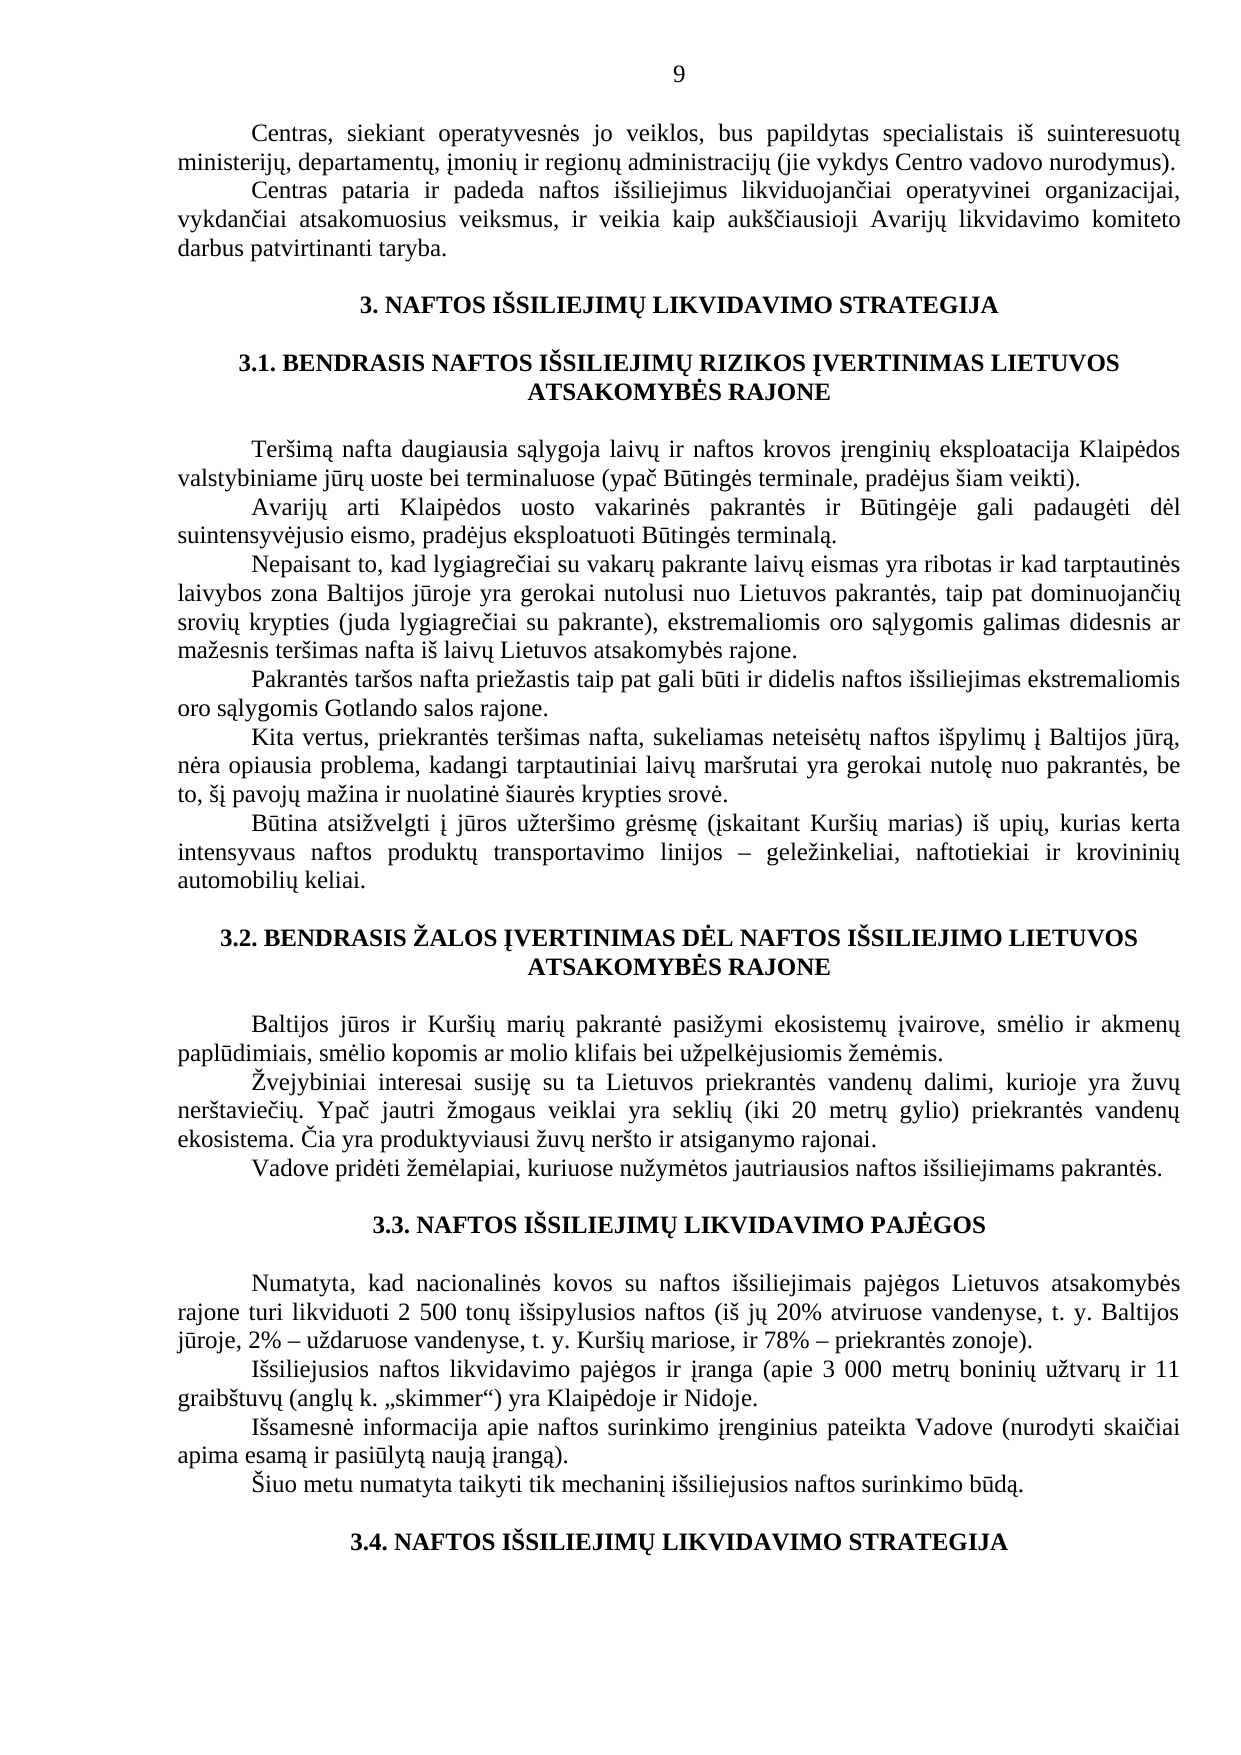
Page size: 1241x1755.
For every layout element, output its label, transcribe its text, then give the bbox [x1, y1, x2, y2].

text Nepaisant to, kad lygiagrečiai su vakarų pakrante laivų eismas yra ribotas ir kad tarptautinės laivybos zona Baltijos jūroje yra gerokai nutolusi nuo Lietuvos pakrantės, taip pat dominuojančių srovių krypties (juda lygiagrečiai su pakrante), ekstremaliomis oro sąlygomis galimas didesnis ar mažesnis teršimas nafta iš laivų Lietuvos atsakomybės rajone. [177, 549, 1181, 664]
text Baltijos jūros ir Kuršių marių pakrantė pasižymi ekosistemų įvairove, smėlio ir akmenų paplūdimiais, smėlio kopomis ar molio klifais bei užpelkėjusiomis žemėmis. [177, 1009, 1181, 1067]
text 3.2. BENDRASIS ŽALOS ĮVERTINIMAS DĖL NAFTOS IŠSILIEJIMO LIETUVOS ATSAKOMYBĖS RAJONE [177, 923, 1181, 981]
text Avarijų arti Klaipėdos uosto vakarinės pakrantės ir Būtingėje gali padaugėti dėl suintensyvėjusio eismo, pradėjus eksploatuoti Būtingės terminalą. [177, 492, 1181, 549]
text Išsamesnė informacija apie naftos surinkimo įrenginius pateikta Vadove (nurodyti skaičiai apima esamą ir pasiūlytą naują įrangą). [177, 1412, 1181, 1469]
text 3.1. bendrasis naftos išsiliejimų rizikos įvertinimas lietuvos atsakomybės rajone [177, 348, 1181, 406]
text Išsiliejusios naftos likvidavimo pajėgos ir įranga (apie 3 000 metrų boninių užtvarų ir 11 graibštuvų (anglų k. „skimmer“) yra Klaipėdoje ir Nidoje. [177, 1354, 1181, 1412]
text Teršimą nafta daugiausia sąlygoja laivų ir naftos krovos įrenginių eksploatacija Klaipėdos valstybiniame jūrų uoste bei terminaluose (ypač Būtingės terminale, pradėjus šiam veikti). [177, 434, 1181, 492]
text 3. NAFTOS IŠSILIEJIMŲ LIKVIDAVIMO STRATEGIJA [177, 291, 1181, 319]
text Žvejybiniai interesai susiję su ta Lietuvos priekrantės vandenų dalimi, kurioje yra žuvų nerštaviečių. Ypač jautri žmogaus veiklai yra seklių (iki 20 metrų gylio) priekrantės vandenų ekosistema. Čia yra produktyviausi žuvų neršto ir atsiganymo rajonai. [177, 1067, 1181, 1153]
text 3.3. NAFTOS IŠSILIEJIMŲ LIKVIDAVIMO PAJĖGOS [177, 1211, 1181, 1239]
text Pakrantės taršos nafta priežastis taip pat gali būti ir didelis naftos išsiliejimas ekstremaliomis oro sąlygomis Gotlando salos rajone. [177, 664, 1181, 722]
text Vadove pridėti žemėlapiai, kuriuose nužymėtos jautriausios naftos išsiliejimams pakrantės. [177, 1153, 1181, 1182]
text Būtina atsižvelgti į jūros užteršimo grėsmę (įskaitant Kuršių marias) iš upių, kurias kerta intensyvaus naftos produktų transportavimo linijos – geležinkeliai, naftotiekiai ir krovininių automobilių keliai. [177, 808, 1181, 894]
text Kita vertus, priekrantės teršimas nafta, sukeliamas neteisėtų naftos išpylimų į Baltijos jūrą, nėra opiausia problema, kadangi tarptautiniai laivų maršrutai yra gerokai nutolę nuo pakrantės, be to, šį pavojų mažina ir nuolatinė šiaurės krypties srovė. [177, 722, 1181, 808]
text Centras pataria ir padeda naftos išsiliejimus likviduojančiai operatyvinei organizacijai, vykdančiai atsakomuosius veiksmus, ir veikia kaip aukščiausioji Avarijų likvidavimo komiteto darbus patvirtinanti taryba. [177, 176, 1181, 262]
text Centras, siekiant operatyvesnės jo veiklos, bus papildytas specialistais iš suinteresuotų ministerijų, departamentų, įmonių ir regionų administracijų (jie vykdys Centro vadovo nurodymus). [177, 118, 1181, 176]
text Numatyta, kad nacionalinės kovos su naftos išsiliejimais pajėgos Lietuvos atsakomybės rajone turi likviduoti 2 500 tonų išsipylusios naftos (iš jų 20% atviruose vandenyse, t. y. Baltijos jūroje, 2% – uždaruose vandenyse, t. y. Kuršių mariose, ir 78% – priekrantės zonoje). [177, 1268, 1181, 1354]
text Šiuo metu numatyta taikyti tik mechaninį išsiliejusios naftos surinkimo būdą. [177, 1469, 1181, 1498]
text 3.4. NAFTOS IŠSILIEJIMŲ LIKVIDAVIMO STRATEGIJA [177, 1527, 1181, 1556]
